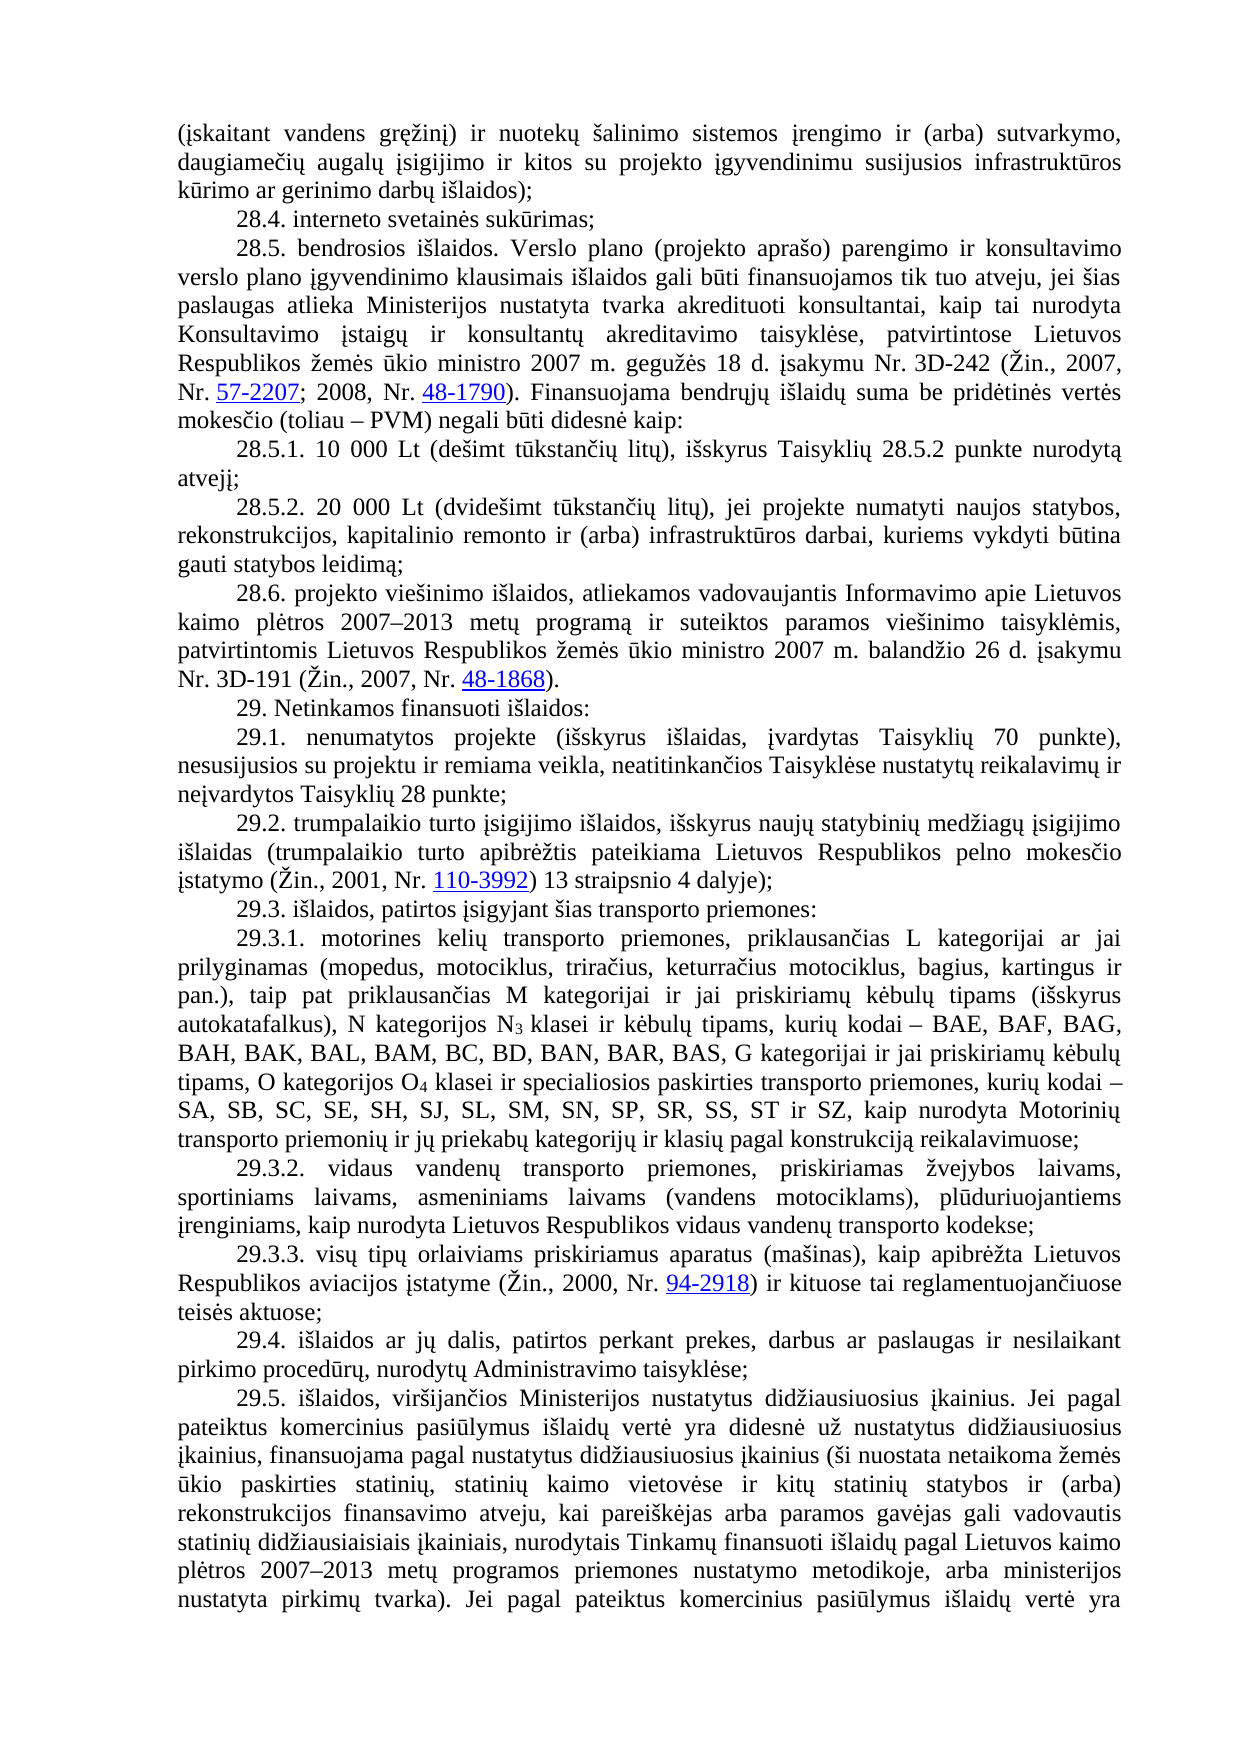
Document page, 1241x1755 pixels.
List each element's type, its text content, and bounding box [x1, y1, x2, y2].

text (įskaitant vandens gręžinį) ir nuotekų šalinimo sistemos įrengimo ir (arba) sutvarkymo, daugiamečių augalų įsigijimo ir kitos su projekto įgyvendinimu susijusios infrastruktūros kūrimo ar gerinimo darbų išlaidos); [177, 118, 1122, 204]
text 29.3. išlaidos, patirtos įsigyjant šias transporto priemones: [177, 894, 1122, 923]
text 28.5. bendrosios išlaidos. Verslo plano (projekto aprašo) parengimo ir konsultavimo verslo plano įgyvendinimo klausimais išlaidos gali būti finansuojamos tik tuo atveju, jei šias paslaugas atlieka Ministerijos nustatyta tvarka akredituoti konsultantai, kaip tai nurodyta Konsultavimo įstaigų ir konsultantų akreditavimo taisyklėse, patvirtintose Lietuvos Respublikos žemės ūkio ministro 2007 m. gegužės 18 d. įsakymu Nr. 3D-242 (Žin., 2007, Nr. 57-2207; 2008, Nr. 48-1790). Finansuojama bendrųjų išlaidų suma be pridėtinės vertės mokesčio (toliau – PVM) negali būti didesnė kaip: [177, 233, 1122, 434]
text 28.5.1. 10 000 Lt (dešimt tūkstančių litų), išskyrus Taisyklių 28.5.2 punkte nurodytą atvejį; [177, 434, 1122, 492]
text 28.5.2. 20 000 Lt (dvidešimt tūkstančių litų), jei projekte numatyti naujos statybos, rekonstrukcijos, kapitalinio remonto ir (arba) infrastruktūros darbai, kuriems vykdyti būtina gauti statybos leidimą; [177, 492, 1122, 578]
text 28.6. projekto viešinimo išlaidos, atliekamos vadovaujantis Informavimo apie Lietuvos kaimo plėtros 2007–2013 metų programą ir suteiktos paramos viešinimo taisyklėmis, patvirtintomis Lietuvos Respublikos žemės ūkio ministro 2007 m. balandžio 26 d. įsakymu Nr. 3D-191 (Žin., 2007, Nr. 48-1868). [177, 578, 1122, 693]
text 29.4. išlaidos ar jų dalis, patirtos perkant prekes, darbus ar paslaugas ir nesilaikant pirkimo procedūrų, nurodytų Administravimo taisyklėse; [177, 1326, 1122, 1383]
text 29. Netinkamos finansuoti išlaidos: [177, 693, 1122, 722]
text 29.3.1. motorines kelių transporto priemones, priklausančias L kategorijai ar jai prilyginamas (mopedus, motociklus, triračius, keturračius motociklus, bagius, kartingus ir pan.), taip pat priklausančias M kategorijai ir jai priskiriamų kėbulų tipams (išskyrus autokatafalkus), N kategorijos N3 klasei ir kėbulų tipams, kurių kodai – BAE, BAF, BAG, BAH, BAK, BAL, BAM, BC, BD, BAN, BAR, BAS, G kategorijai ir jai priskiriamų kėbulų tipams, O kategorijos O4 klasei ir specialiosios paskirties transporto priemones, kurių kodai – SA, SB, SC, SE, SH, SJ, SL, SM, SN, SP, SR, SS, ST ir SZ, kaip nurodyta Motorinių transporto priemonių ir jų priekabų kategorijų ir klasių pagal konstrukciją reikalavimuose; [177, 923, 1122, 1153]
text 29.2. trumpalaikio turto įsigijimo išlaidos, išskyrus naujų statybinių medžiagų įsigijimo išlaidas (trumpalaikio turto apibrėžtis pateikiama Lietuvos Respublikos pelno mokesčio įstatymo (Žin., 2001, Nr. 110-3992) 13 straipsnio 4 dalyje); [177, 808, 1122, 894]
text 29.3.2. vidaus vandenų transporto priemones, priskiriamas žvejybos laivams, sportiniams laivams, asmeniniams laivams (vandens motociklams), plūduriuojantiems įrenginiams, kaip nurodyta Lietuvos Respublikos vidaus vandenų transporto kodekse; [177, 1153, 1122, 1239]
text 29.3.3. visų tipų orlaiviams priskiriamus aparatus (mašinas), kaip apibrėžta Lietuvos Respublikos aviacijos įstatyme (Žin., 2000, Nr. 94-2918) ir kituose tai reglamentuojančiuose teisės aktuose; [177, 1239, 1122, 1326]
text 28.4. interneto svetainės sukūrimas; [177, 204, 1122, 233]
text 29.5. išlaidos, viršijančios Ministerijos nustatytus didžiausiuosius įkainius. Jei pagal pateiktus komercinius pasiūlymus išlaidų vertė yra didesnė už nustatytus didžiausiuosius įkainius, finansuojama pagal nustatytus didžiausiuosius įkainius (ši nuostata netaikoma žemės ūkio paskirties statinių, statinių kaimo vietovėse ir kitų statinių statybos ir (arba) rekonstrukcijos finansavimo atveju, kai pareiškėjas arba paramos gavėjas gali vadovautis statinių didžiausiaisiais įkainiais, nurodytais Tinkamų finansuoti išlaidų pagal Lietuvos kaimo plėtros 2007–2013 metų programos priemones nustatymo metodikoje, arba ministerijos nustatyta pirkimų tvarka). Jei pagal pateiktus komercinius pasiūlymus išlaidų vertė yra [177, 1383, 1122, 1613]
text 29.1. nenumatytos projekte (išskyrus išlaidas, įvardytas Taisyklių 70 punkte), nesusijusios su projektu ir remiama veikla, neatitinkančios Taisyklėse nustatytų reikalavimų ir neįvardytos Taisyklių 28 punkte; [177, 722, 1122, 808]
